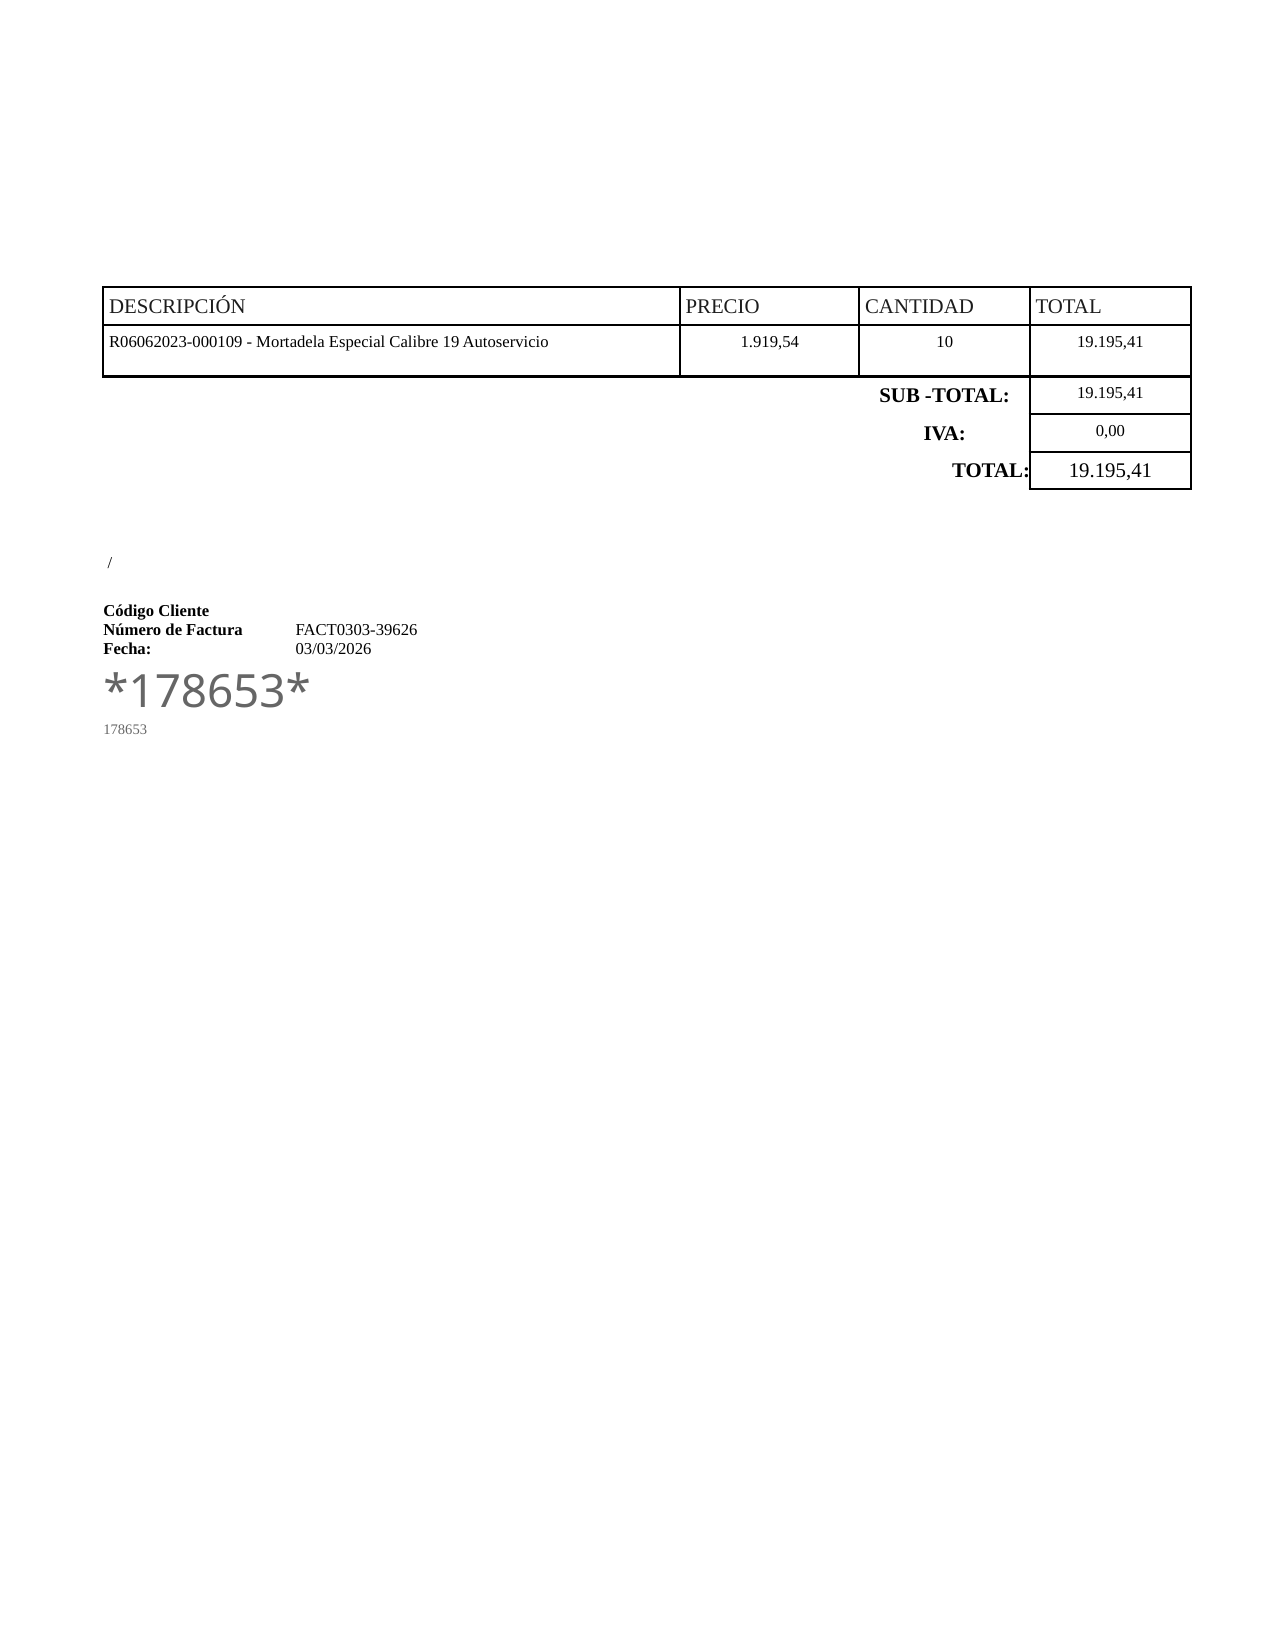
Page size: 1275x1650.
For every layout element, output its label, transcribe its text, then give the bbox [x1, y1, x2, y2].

text *178653* [103, 658, 1137, 721]
table_cell 10 [860, 326, 1029, 375]
table_cell 0,00 [1031, 415, 1190, 451]
table_cell [103, 534, 858, 553]
table_header PRECIO [681, 288, 858, 323]
table_cell FACT0303-39626 [295, 620, 517, 639]
table_cell 03/03/2026 [295, 639, 517, 658]
table_header TOTAL [1031, 288, 1190, 323]
table_cell 1.919,54 [681, 326, 858, 375]
table_cell 19.195,41 [1031, 326, 1190, 375]
table_cell / [103, 553, 858, 572]
table_cell R06062023-000109 - Mortadela Especial Calibre 19 Autoservicio [104, 326, 679, 375]
table_header [103, 490, 858, 514]
table_cell 19.195,41 [1031, 378, 1190, 413]
table_cell IVA: [859, 413, 1029, 451]
table_cell SUB -TOTAL: [859, 378, 1029, 413]
table_cell TOTAL: [859, 451, 1029, 488]
table_header Código Cliente [103, 601, 295, 620]
table_cell [103, 378, 859, 488]
table_cell 19.195,41 [1031, 453, 1190, 488]
table_header [295, 601, 517, 620]
text 178653 [103, 721, 1137, 737]
table_cell [103, 514, 858, 533]
table_header DESCRIPCIÓN [104, 288, 679, 323]
table_cell Fecha: [103, 639, 295, 658]
table_header CANTIDAD [860, 288, 1029, 323]
table_cell Número de Factura [103, 620, 295, 639]
